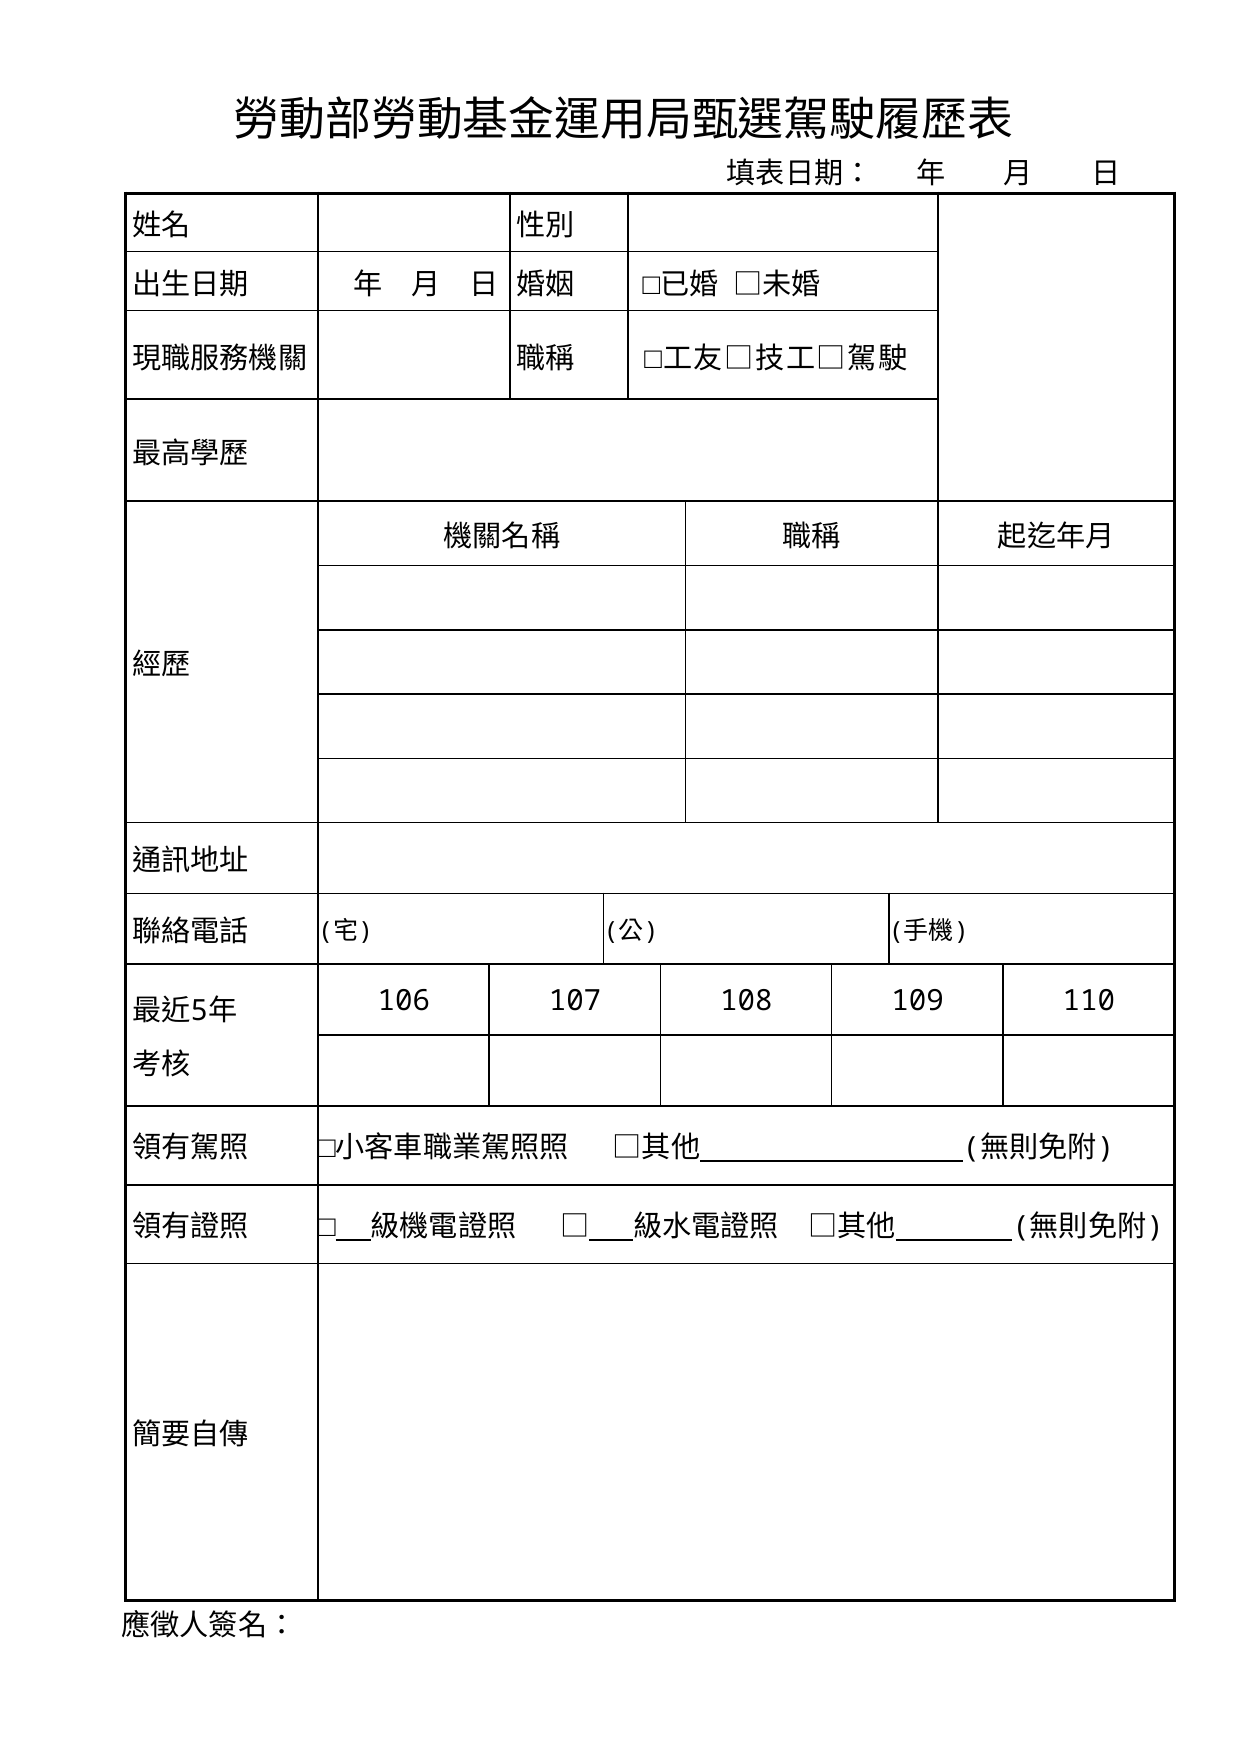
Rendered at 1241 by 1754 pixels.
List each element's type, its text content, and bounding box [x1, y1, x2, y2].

table_cell [1004, 1036, 1173, 1105]
table_cell □工友□技工□駕駛 [629, 311, 937, 398]
table_cell [939, 566, 1173, 629]
table_cell [686, 631, 937, 693]
table_cell [490, 1036, 660, 1105]
table_cell 106 [319, 965, 488, 1034]
table_cell 109 [832, 965, 1002, 1034]
table_cell 110 [1004, 965, 1173, 1034]
table_cell 出生日期 [127, 252, 317, 310]
table_cell 107 [490, 965, 660, 1034]
table_header 姓名 [127, 195, 317, 251]
table_cell 職稱 [686, 502, 937, 564]
table_cell [319, 566, 685, 629]
table_cell (宅) [319, 894, 603, 963]
table_header [319, 195, 509, 251]
table_cell [319, 311, 509, 398]
table_cell 聯絡電話 [127, 894, 317, 963]
table_cell [319, 823, 1173, 892]
table_cell 領有證照 [127, 1186, 317, 1263]
table_cell 經歷 [127, 502, 317, 822]
table_cell 最高學歷 [127, 400, 317, 500]
table_cell 最近5年 考核 [127, 965, 317, 1105]
table_cell [319, 695, 685, 757]
table_header [629, 195, 937, 251]
table_cell (手機) [890, 894, 1173, 963]
table_cell [319, 759, 685, 822]
table_cell 起迄年月 [939, 502, 1173, 564]
table_cell 通訊地址 [127, 823, 317, 892]
table_cell 領有駕照 [127, 1107, 317, 1184]
table_cell [319, 400, 937, 500]
table_cell 簡要自傳 [127, 1264, 317, 1598]
table_cell [319, 1036, 488, 1105]
table_cell 機關名稱 [319, 502, 685, 564]
table_cell □ 級機電證照 □ 級水電證照 □其他 (無則免附) [319, 1186, 1173, 1263]
table_cell [319, 631, 685, 693]
table_cell 婚姻 [511, 252, 627, 310]
table_header 性別 [511, 195, 627, 251]
table_cell □小客車職業駕照照 □其他 (無則免附) [319, 1107, 1173, 1184]
table_cell [939, 759, 1173, 822]
text 勞動部勞動基金運用局甄選駕駛履歷表 [165, 83, 1081, 149]
table_cell □已婚 □未婚 [629, 252, 937, 310]
table_cell [939, 695, 1173, 757]
table_cell 108 [661, 965, 831, 1034]
table_cell 現職服務機關 [127, 311, 317, 398]
table_cell [319, 1264, 1173, 1598]
text 填表日期： 年 月 日 [726, 149, 1125, 192]
table_cell [661, 1036, 831, 1105]
table_cell 職稱 [511, 311, 627, 398]
table_header [939, 195, 1173, 500]
table_cell [686, 566, 937, 629]
table_cell 年 月 日 [319, 252, 509, 310]
table_cell (公) [604, 894, 888, 963]
table_cell [686, 759, 937, 822]
text 應徵人簽名： [121, 1602, 1081, 1644]
table_cell [939, 631, 1173, 693]
table_cell [832, 1036, 1002, 1105]
table_cell [686, 695, 937, 757]
